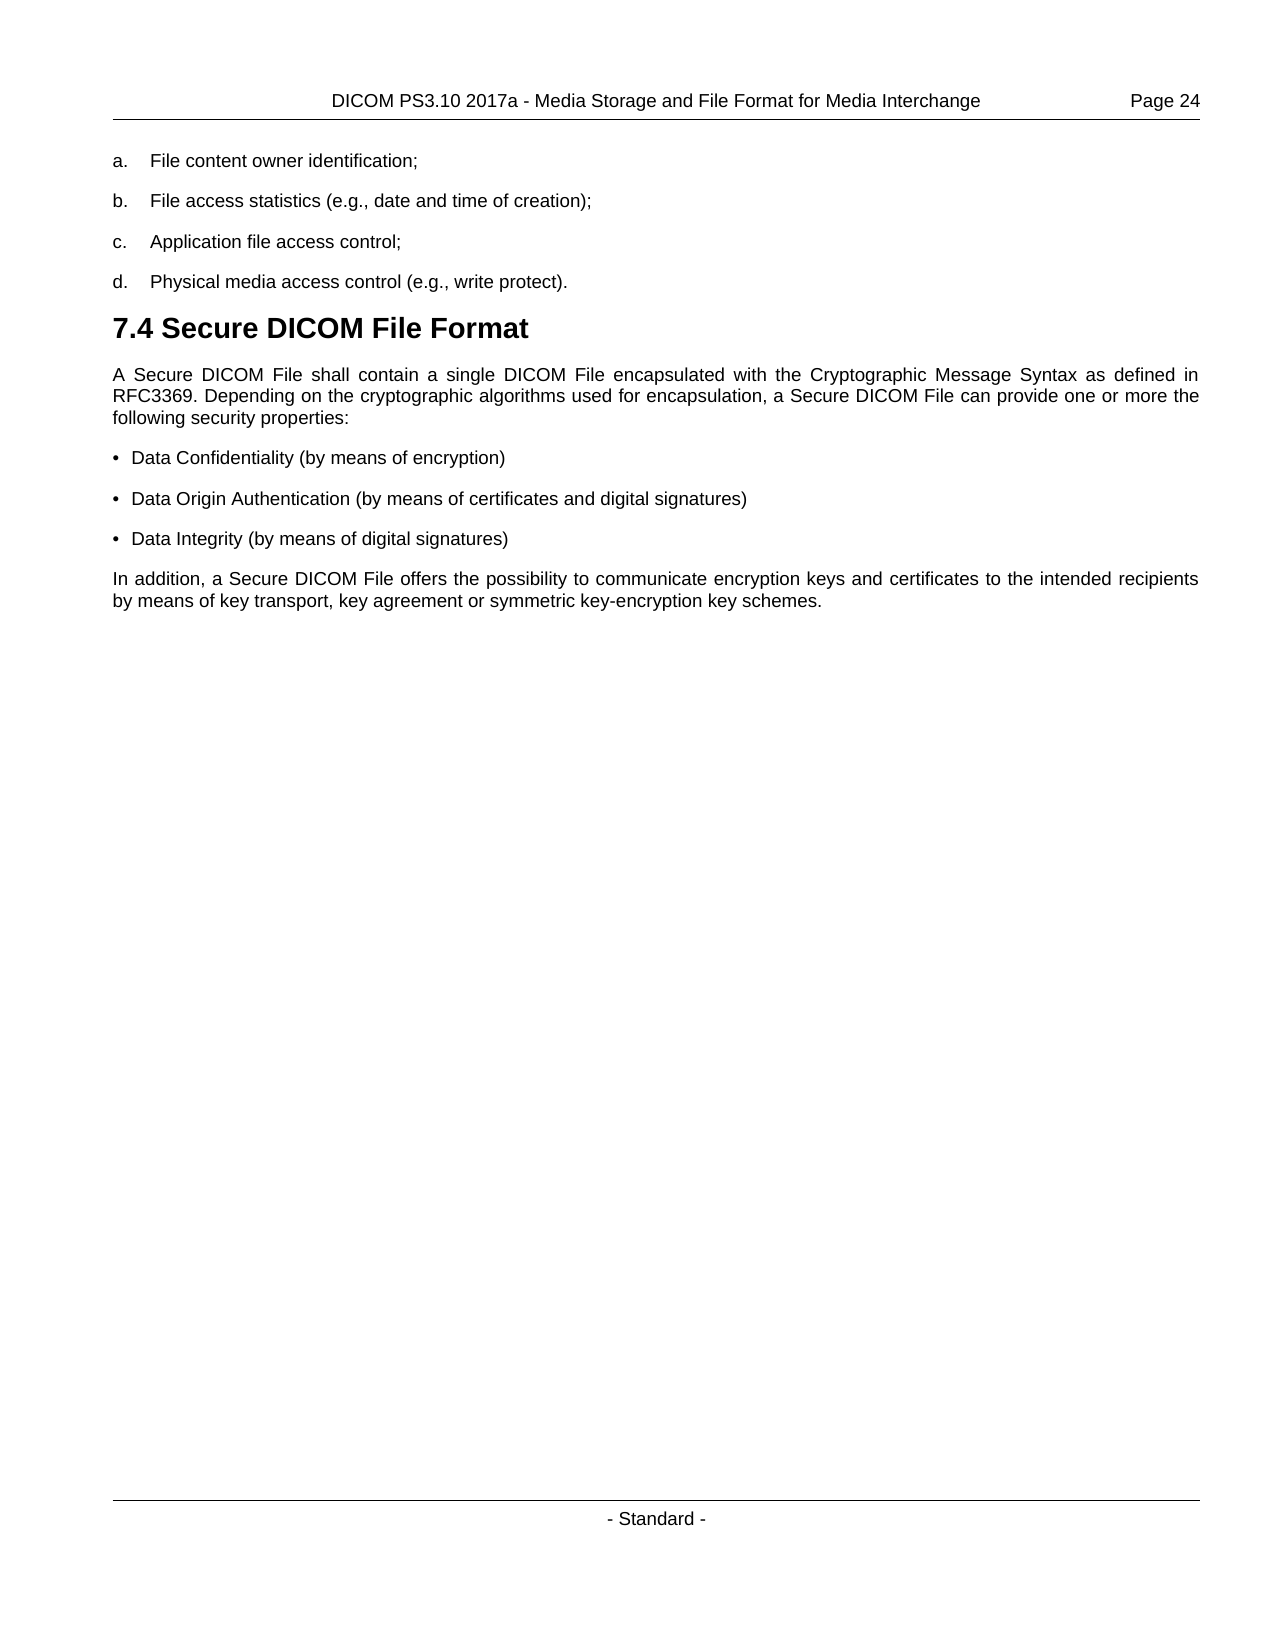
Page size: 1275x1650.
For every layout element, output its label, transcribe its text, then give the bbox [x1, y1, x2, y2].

list File access statistics (e.g., date and time of creation); [112, 190, 1200, 212]
list Data Origin Authentication (by means of certificates and digital signatures) [112, 487, 1200, 509]
list Physical media access control (e.g., write protect). [112, 271, 1200, 292]
list Data Integrity (by means of digital signatures) [112, 528, 1200, 549]
list File content owner identification; [112, 150, 1200, 172]
list Application file access control; [112, 231, 1200, 252]
list Data Confidentiality (by means of encryption) [112, 447, 1200, 468]
text 7.4 Secure DICOM File Format [112, 311, 1200, 345]
text A Secure DICOM File shall contain a single DICOM File encapsulated with the Cryptographic Message Syntax as defined in RFC3369. Depending on the cryptographic algorithms used for encapsulation, a Secure DICOM File can provide one or more the following security properties: [112, 363, 1200, 428]
text In addition, a Secure DICOM File offers the possibility to communicate encryption keys and certificates to the intended recipients by means of key transport, key agreement or symmetric key-encryption key schemes. [112, 568, 1200, 611]
